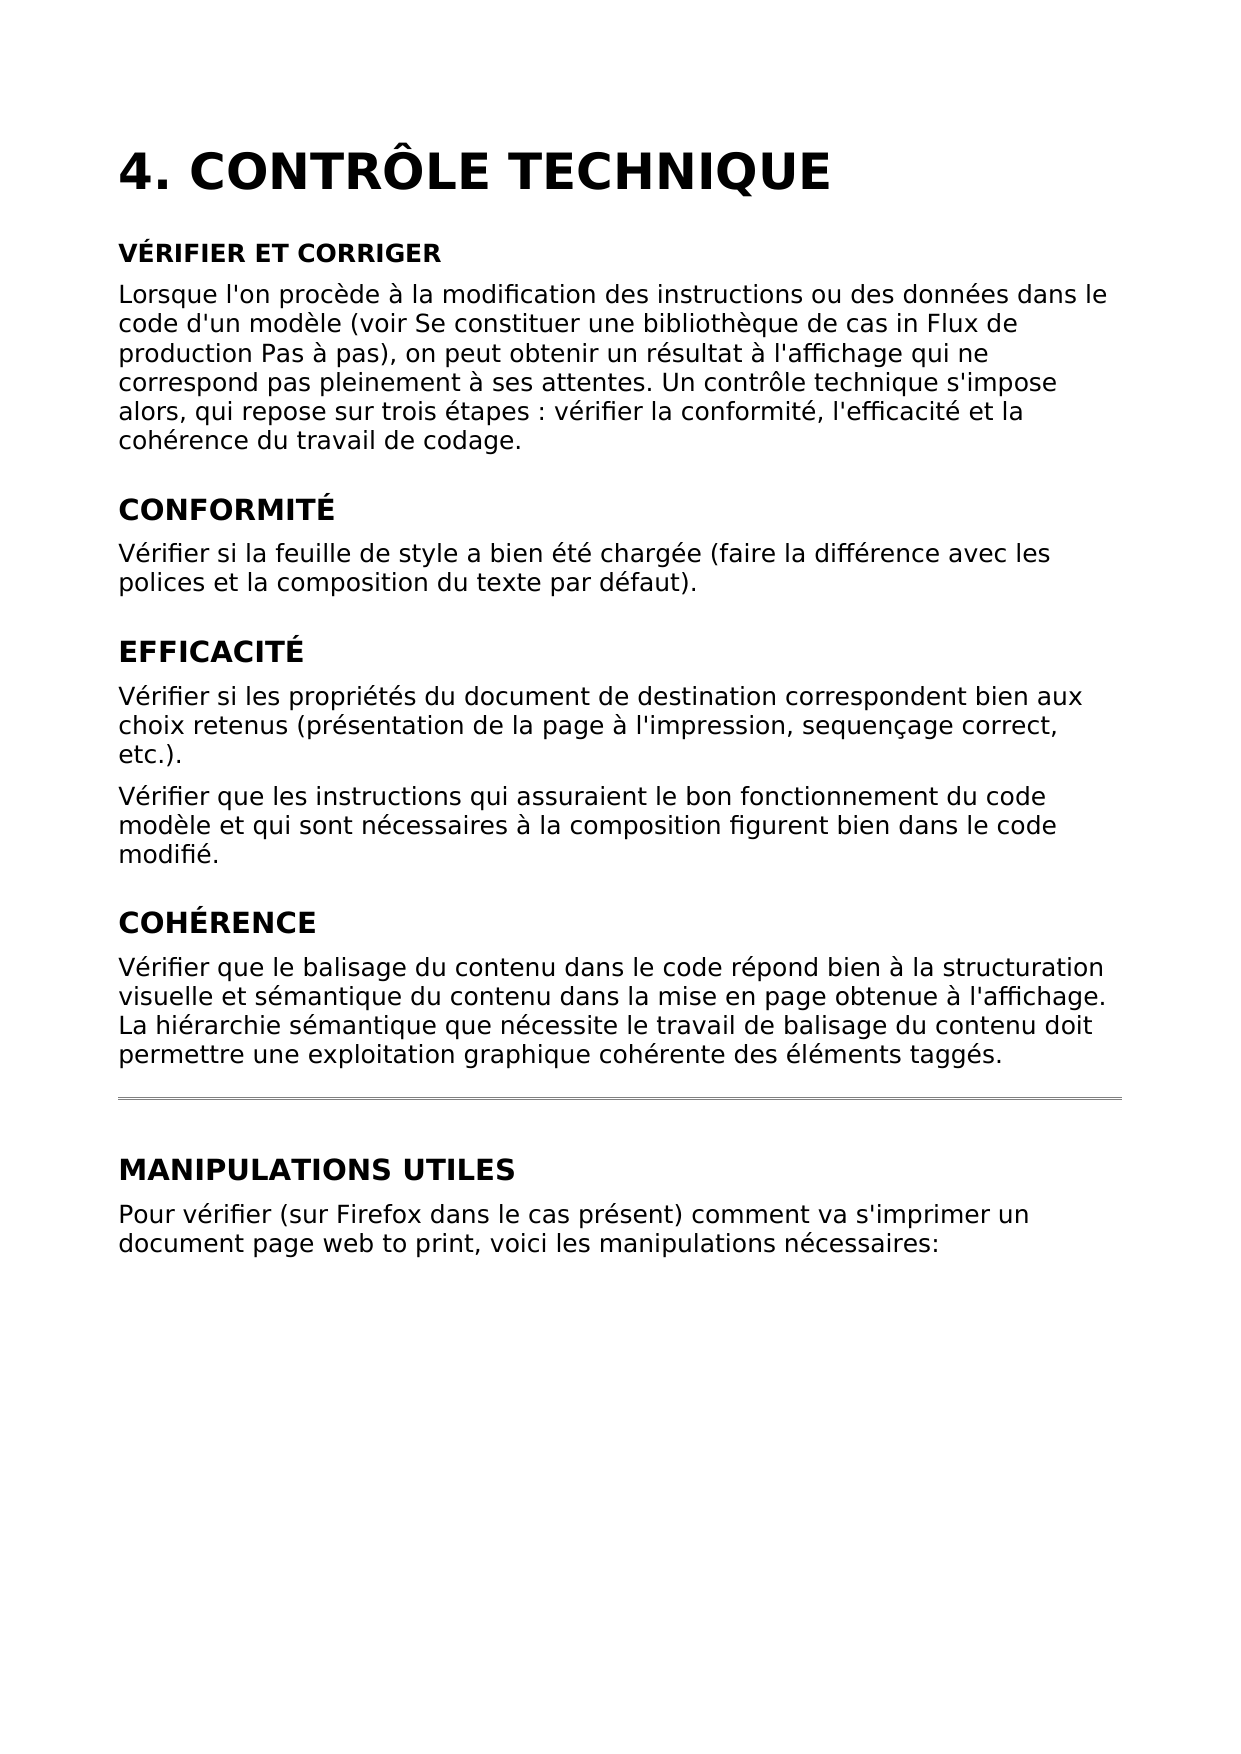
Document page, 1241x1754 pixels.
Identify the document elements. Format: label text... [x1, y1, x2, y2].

subtitle MANIPULATIONS UTILES [118, 1154, 1122, 1188]
subtitle VÉRIFIER ET CORRIGER [118, 239, 1122, 268]
text Vérifier que les instructions qui assuraient le bon fonctionnement du code modèle et qui sont nécessaires à la composition figurent bien dans le code modifié. [118, 782, 1122, 869]
subtitle EFFICACITÉ [118, 635, 1122, 669]
text Pour vérifier (sur Firefox dans le cas présent) comment va s'imprimer un document page web to print, voici les manipulations nécessaires: [118, 1200, 1122, 1258]
subtitle 4. CONTRÔLE TECHNIQUE [118, 143, 1122, 201]
text Vérifier que le balisage du contenu dans le code répond bien à la structuration visuelle et sémantique du contenu dans la mise en page obtenue à l'affichage. La hiérarchie sémantique que nécessite le travail de balisage du contenu doit permettre une exploitation graphique cohérente des éléments taggés. [118, 953, 1122, 1070]
subtitle COHÉRENCE [118, 907, 1122, 941]
subtitle CONFORMITÉ [118, 493, 1122, 527]
text Vérifier si la feuille de style a bien été chargée (faire la différence avec les polices et la composition du texte par défaut). [118, 539, 1122, 598]
text Vérifier si les propriétés du document de destination correspondent bien aux choix retenus (présentation de la page à l'impression, sequençage correct, etc.). [118, 682, 1122, 769]
text Lorsque l'on procède à la modification des instructions ou des données dans le code d'un modèle (voir Se constituer une bibliothèque de cas in Flux de production Pas à pas), on peut obtenir un résultat à l'affichage qui ne correspond pas pleinement à ses attentes. Un contrôle technique s'impose alors, qui repose sur trois étapes : vérifier la conformité, l'efficacité et la cohérence du travail de codage. [118, 281, 1122, 456]
